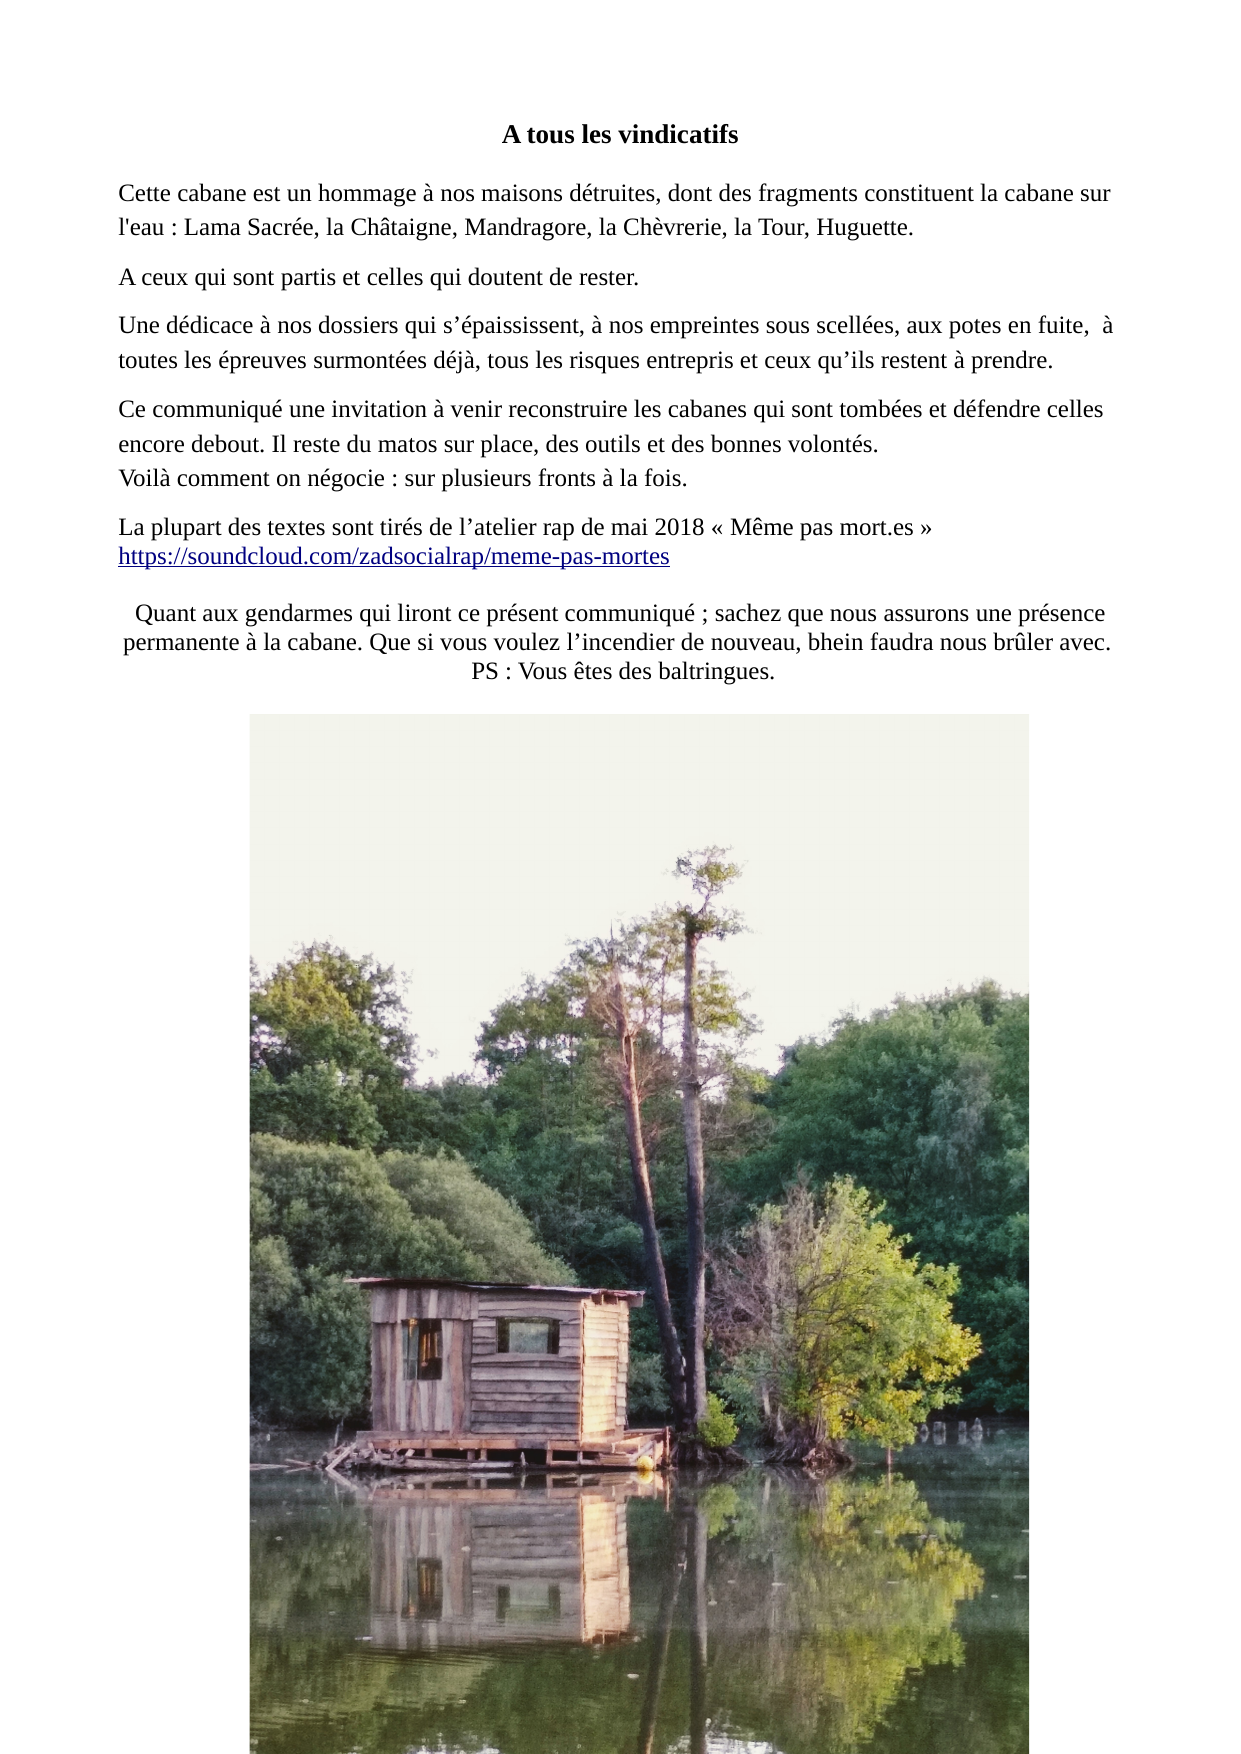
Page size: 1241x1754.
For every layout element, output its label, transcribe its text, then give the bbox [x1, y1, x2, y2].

text Ce communiqué une invitation à venir reconstruire les cabanes qui sont tombées et défendre celles encore debout. Il reste du matos sur place, des outils et des bonnes volontés. Voilà comment on négocie : sur plusieurs fronts à la fois. [118, 394, 1122, 492]
picture [249, 714, 1030, 1754]
text A tous les vindicatifs [118, 118, 1122, 149]
text Une dédicace à nos dossiers qui s’épaississent, à nos empreintes sous scellées, aux potes en fuite, à toutes les épreuves surmontées déjà, tous les risques entrepris et ceux qu’ils restent à prendre. [118, 311, 1122, 374]
text La plupart des textes sont tirés de l’atelier rap de mai 2018 « Même pas mort.es » [118, 512, 1122, 541]
text Cette cabane est un hommage à nos maisons détruites, dont des fragments constituent la cabane sur l'eau : Lama Sacrée, la Châtaigne, Mandragore, la Chèvrerie, la Tour, Huguette. [118, 178, 1122, 241]
text A ceux qui sont partis et celles qui doutent de rester. [118, 262, 1122, 290]
text https://soundcloud.com/zadsocialrap/meme-pas-mortes [118, 541, 1122, 570]
text Quant aux gendarmes qui liront ce présent communiqué ; sachez que nous assurons une présence permanente à la cabane. Que si vous voulez l’incendier de nouveau, bhein faudra nous brûler avec. [118, 598, 1122, 656]
text PS : Vous êtes des baltringues. [118, 656, 1122, 685]
